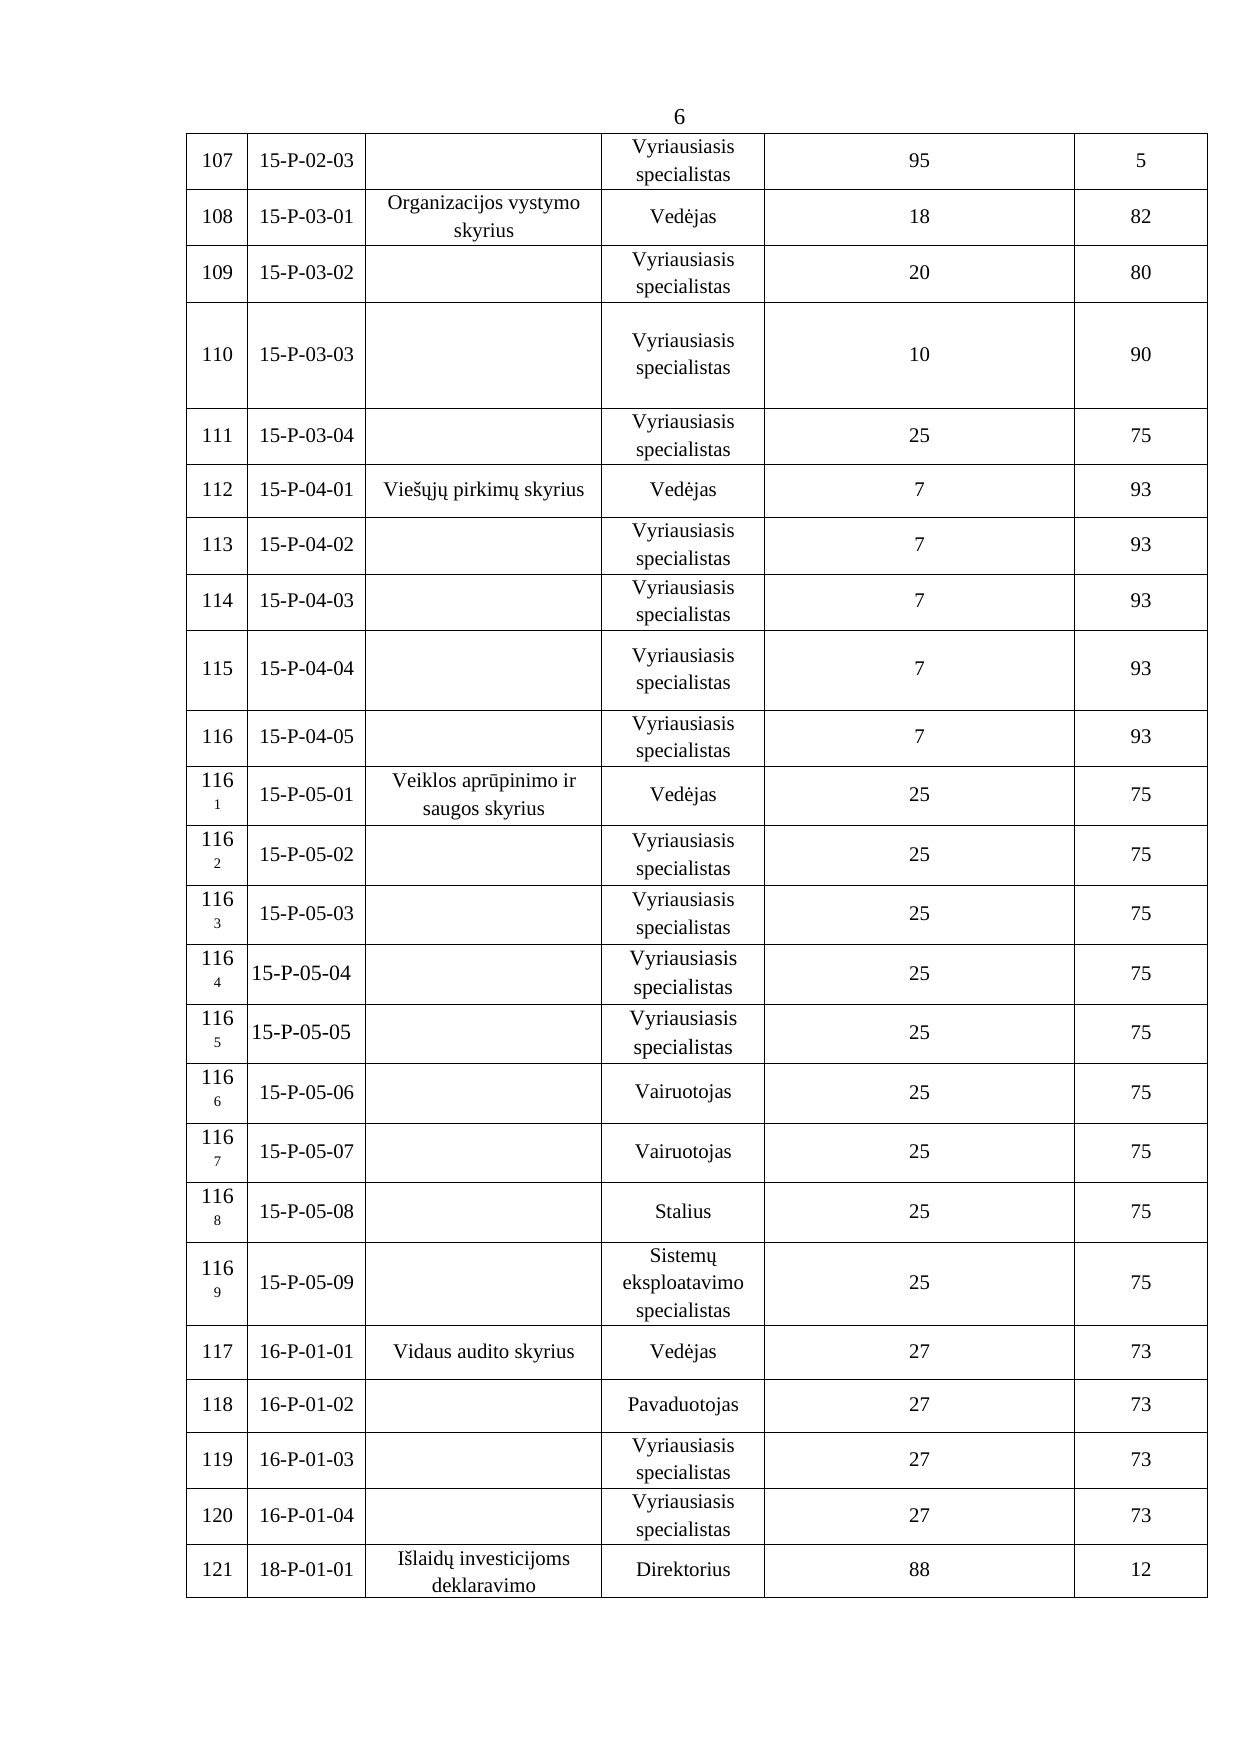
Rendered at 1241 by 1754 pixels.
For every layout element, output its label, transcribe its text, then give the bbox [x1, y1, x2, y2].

table_cell Vyriausiasis specialistas [602, 1489, 764, 1544]
table_cell 15-P-04-03 [248, 575, 365, 630]
table_cell Vedėjas [602, 190, 764, 245]
table_cell Organizacijos vystymo skyrius [366, 190, 601, 245]
table_cell 82 [1075, 190, 1207, 245]
table_cell Vairuotojas [602, 1124, 764, 1182]
table_cell 73 [1075, 1489, 1207, 1544]
table_cell [366, 631, 601, 709]
table_cell 119 [187, 1433, 247, 1488]
table_cell 107 [187, 134, 247, 189]
table_cell 73 [1075, 1326, 1207, 1378]
table_cell 75 [1075, 945, 1207, 1004]
table_cell Vyriausiasis specialistas [602, 1005, 764, 1063]
table_cell [366, 1380, 601, 1432]
table_cell Vidaus audito skyrius [366, 1326, 601, 1378]
table_cell [366, 711, 601, 766]
table_cell 16-P-01-02 [248, 1380, 365, 1432]
table_cell 25 [765, 409, 1074, 464]
table_cell 15-P-05-03 [248, 886, 365, 944]
table_cell 18-P-01-01 [248, 1545, 365, 1597]
table_cell 75 [1075, 1183, 1207, 1242]
table_cell [366, 1183, 601, 1242]
table_cell 27 [765, 1433, 1074, 1488]
table_cell 15-P-05-02 [248, 826, 365, 885]
table_cell 15-P-04-01 [248, 465, 365, 517]
table_cell 1163 [187, 886, 247, 944]
table_cell 15-P-03-04 [248, 409, 365, 464]
table_cell 7 [765, 631, 1074, 709]
table_cell 15-P-03-02 [248, 246, 365, 302]
table_cell 73 [1075, 1433, 1207, 1488]
table_cell 25 [765, 1183, 1074, 1242]
table_cell Vairuotojas [602, 1064, 764, 1123]
table_cell 1165 [187, 1005, 247, 1063]
table_cell Vyriausiasis specialistas [602, 631, 764, 709]
table_cell 15-P-03-01 [248, 190, 365, 245]
table_cell [366, 1124, 601, 1182]
table_cell 15-P-05-01 [248, 767, 365, 825]
table_cell 15-P-05-08 [248, 1183, 365, 1242]
table_cell 73 [1075, 1380, 1207, 1432]
table_cell 1164 [187, 945, 247, 1004]
table_cell [366, 1005, 601, 1063]
table_cell 27 [765, 1380, 1074, 1432]
table_cell 108 [187, 190, 247, 245]
table_cell Vedėjas [602, 767, 764, 825]
table_cell 15-P-05-09 [248, 1243, 365, 1325]
table_cell 1166 [187, 1064, 247, 1123]
table_cell 25 [765, 1064, 1074, 1123]
table_cell 75 [1075, 1005, 1207, 1063]
table_cell 1162 [187, 826, 247, 885]
table_cell Vedėjas [602, 465, 764, 517]
table_cell 1161 [187, 767, 247, 825]
table_cell 118 [187, 1380, 247, 1432]
table_cell 20 [765, 246, 1074, 302]
table_cell 15-P-05-04 [248, 945, 365, 1004]
table_cell [366, 303, 601, 408]
table_cell 80 [1075, 246, 1207, 302]
table_cell 7 [765, 465, 1074, 517]
table_cell [366, 1064, 601, 1123]
table_cell 90 [1075, 303, 1207, 408]
table_cell 15-P-05-05 [248, 1005, 365, 1063]
table_cell [366, 1489, 601, 1544]
table_cell Stalius [602, 1183, 764, 1242]
table_cell 75 [1075, 826, 1207, 885]
table_cell 111 [187, 409, 247, 464]
table_cell 25 [765, 826, 1074, 885]
table_cell Vyriausiasis specialistas [602, 303, 764, 408]
table_cell 25 [765, 1005, 1074, 1063]
table_cell 16-P-01-01 [248, 1326, 365, 1378]
table_cell 1168 [187, 1183, 247, 1242]
table_cell 5 [1075, 134, 1207, 189]
table_cell 75 [1075, 886, 1207, 944]
table_cell [366, 1433, 601, 1488]
table_cell Viešųjų pirkimų skyrius [366, 465, 601, 517]
table_cell 25 [765, 886, 1074, 944]
table_cell 109 [187, 246, 247, 302]
table_cell [366, 246, 601, 302]
table_cell 113 [187, 518, 247, 573]
table_cell [366, 134, 601, 189]
table_cell Vyriausiasis specialistas [602, 711, 764, 766]
table_cell 18 [765, 190, 1074, 245]
table_cell Vyriausiasis specialistas [602, 886, 764, 944]
table_cell 121 [187, 1545, 247, 1597]
table_cell Direktorius [602, 1545, 764, 1597]
table_cell 75 [1075, 1124, 1207, 1182]
table_cell 117 [187, 1326, 247, 1378]
table_cell 15-P-05-07 [248, 1124, 365, 1182]
table_cell 110 [187, 303, 247, 408]
table_cell 15-P-04-04 [248, 631, 365, 709]
table_cell 7 [765, 575, 1074, 630]
table_cell [366, 575, 601, 630]
table_cell Vedėjas [602, 1326, 764, 1378]
table_cell 75 [1075, 767, 1207, 825]
table_cell [366, 945, 601, 1004]
table_cell Veiklos aprūpinimo ir saugos skyrius [366, 767, 601, 825]
table_cell Vyriausiasis specialistas [602, 409, 764, 464]
table_cell 12 [1075, 1545, 1207, 1597]
table_cell 15-P-03-03 [248, 303, 365, 408]
table_cell 88 [765, 1545, 1074, 1597]
table_cell 27 [765, 1489, 1074, 1544]
table_cell 15-P-04-02 [248, 518, 365, 573]
table_cell 25 [765, 1124, 1074, 1182]
table_cell 115 [187, 631, 247, 709]
table_cell Pavaduotojas [602, 1380, 764, 1432]
table_cell 114 [187, 575, 247, 630]
table_cell 75 [1075, 409, 1207, 464]
table_cell 16-P-01-04 [248, 1489, 365, 1544]
table_cell 15-P-02-03 [248, 134, 365, 189]
table_cell Vyriausiasis specialistas [602, 246, 764, 302]
table_cell 1169 [187, 1243, 247, 1325]
table_cell [366, 409, 601, 464]
table_cell 16-P-01-03 [248, 1433, 365, 1488]
table_cell 93 [1075, 631, 1207, 709]
table_cell 15-P-04-05 [248, 711, 365, 766]
table_cell 10 [765, 303, 1074, 408]
table_cell 7 [765, 518, 1074, 573]
table_cell 93 [1075, 465, 1207, 517]
table_cell 27 [765, 1326, 1074, 1378]
table_cell Vyriausiasis specialistas [602, 945, 764, 1004]
table_cell 112 [187, 465, 247, 517]
table_cell 25 [765, 767, 1074, 825]
table_cell Vyriausiasis specialistas [602, 1433, 764, 1488]
table_cell 95 [765, 134, 1074, 189]
table_cell [366, 826, 601, 885]
table_cell 25 [765, 945, 1074, 1004]
table_cell 120 [187, 1489, 247, 1544]
table_cell Išlaidų investicijoms deklaravimo [366, 1545, 601, 1597]
table_cell 25 [765, 1243, 1074, 1325]
table_cell Vyriausiasis specialistas [602, 134, 764, 189]
table_cell [366, 886, 601, 944]
table_cell Vyriausiasis specialistas [602, 826, 764, 885]
table_cell 7 [765, 711, 1074, 766]
table_cell 93 [1075, 518, 1207, 573]
table_cell 15-P-05-06 [248, 1064, 365, 1123]
table_cell 1167 [187, 1124, 247, 1182]
table_cell [366, 1243, 601, 1325]
table_cell Vyriausiasis specialistas [602, 518, 764, 573]
table_cell 93 [1075, 711, 1207, 766]
table_cell 75 [1075, 1064, 1207, 1123]
table_cell 116 [187, 711, 247, 766]
table_cell Sistemų eksploatavimo specialistas [602, 1243, 764, 1325]
table_cell Vyriausiasis specialistas [602, 575, 764, 630]
table_cell [366, 518, 601, 573]
table_cell 75 [1075, 1243, 1207, 1325]
table_cell 93 [1075, 575, 1207, 630]
